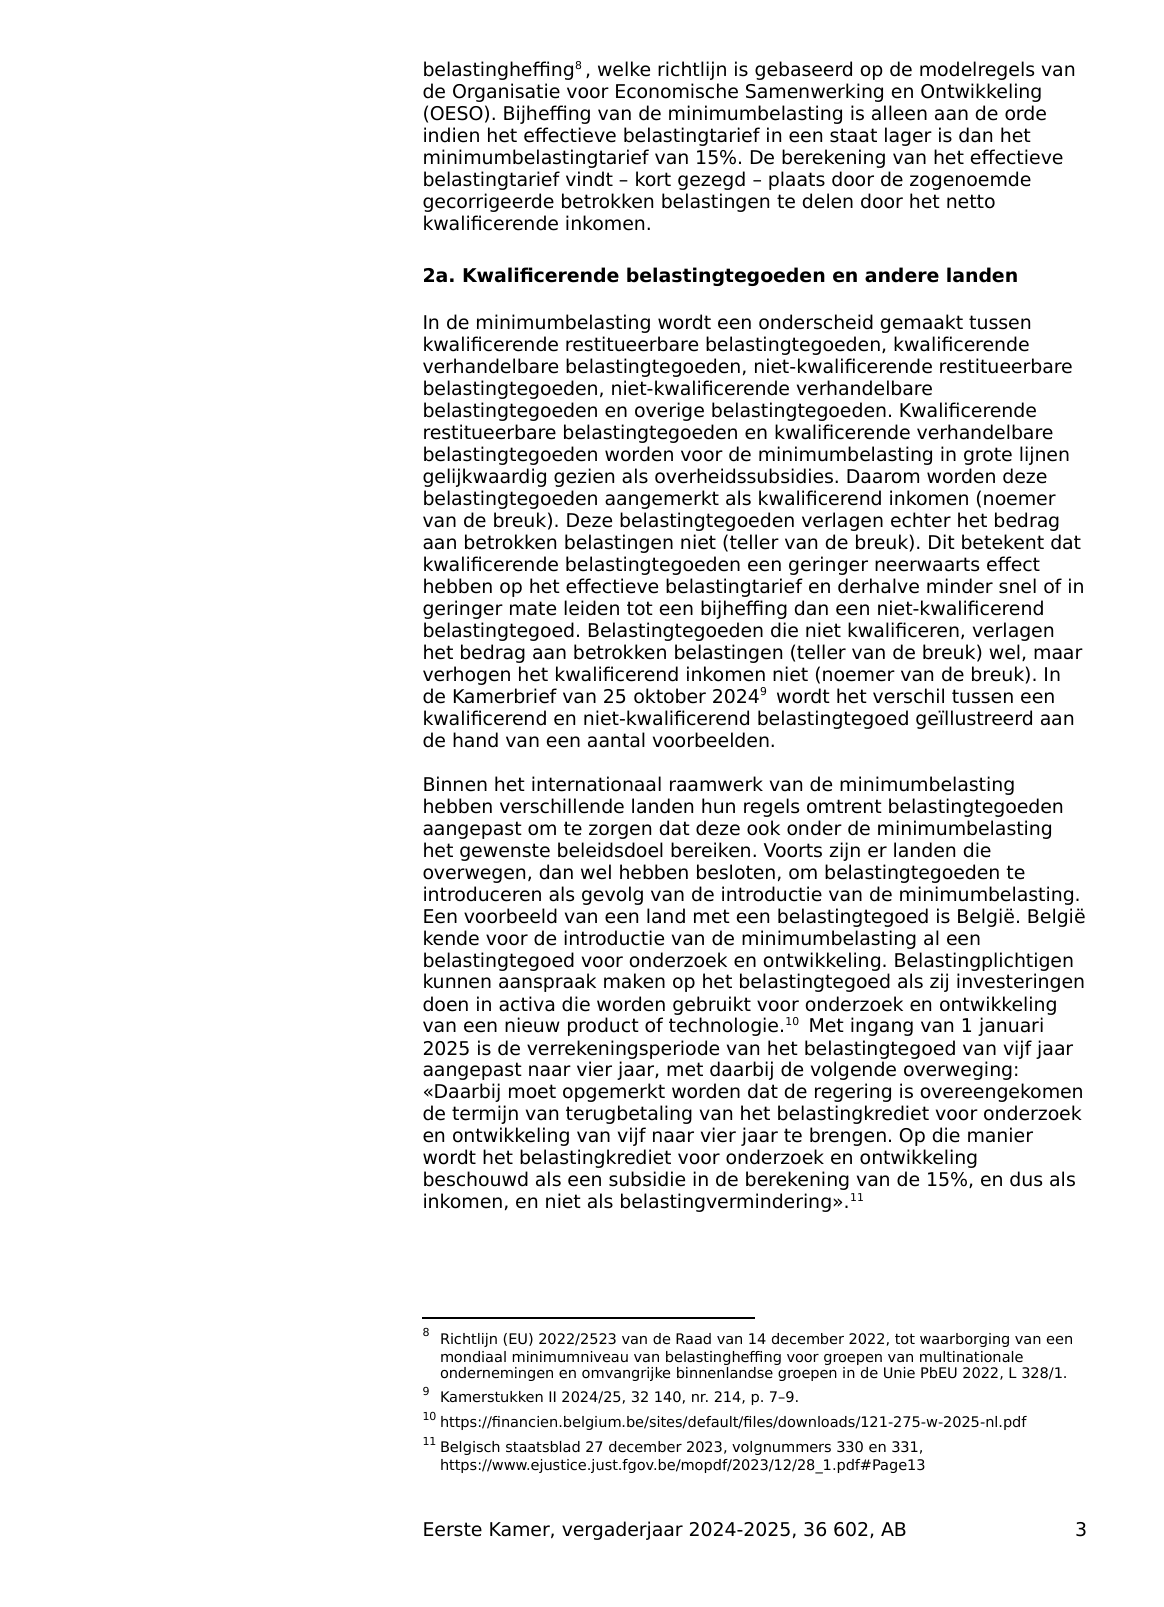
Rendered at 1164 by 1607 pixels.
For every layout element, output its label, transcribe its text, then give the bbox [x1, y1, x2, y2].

text Kamerstukken II 2024/25, 32 140, nr. 214, p. 7–9. [422, 1385, 1087, 1407]
text In de minimumbelasting wordt een onderscheid gemaakt tussen kwalificerende restitueerbare belastingtegoeden, kwalificerende verhandelbare belastingtegoeden, niet-kwalificerende restitueerbare belastingtegoeden, niet-kwalificerende verhandelbare belastingtegoeden en overige belastingtegoeden. Kwalificerende restitueerbare belastingtegoeden en kwalificerende verhandelbare belastingtegoeden worden voor de minimumbelasting in grote lijnen gelijkwaardig gezien als overheidssubsidies. Daarom worden deze belastingtegoeden aangemerkt als kwalificerend inkomen (noemer van de breuk). Deze belastingtegoeden verlagen echter het bedrag aan betrokken belastingen niet (teller van de breuk). Dit betekent dat kwalificerende belastingtegoeden een geringer neerwaarts effect hebben op het effectieve belastingtarief en derhalve minder snel of in geringer mate leiden tot een bijheffing dan een niet-kwalificerend belastingtegoed. Belastingtegoeden die niet kwalificeren, verlagen het bedrag aan betrokken belastingen (teller van de breuk) wel, maar verhogen het kwalificerend inkomen niet (noemer van de breuk). In de Kamerbrief van 25 oktober 2024 wordt het verschil tussen een kwalificerend en niet-kwalificerend belastingtegoed geïllustreerd aan de hand van een aantal voorbeelden. [422, 312, 1087, 751]
text Binnen het internationaal raamwerk van de minimumbelasting hebben verschillende landen hun regels omtrent belastingtegoeden aangepast om te zorgen dat deze ook onder de minimumbelasting het gewenste beleidsdoel bereiken. Voorts zijn er landen die overwegen, dan wel hebben besloten, om belastingtegoeden te introduceren als gevolg van de introductie van de minimumbelasting. Een voorbeeld van een land met een belastingtegoed is België. België kende voor de introductie van de minimumbelasting al een belastingtegoed voor onderzoek en ontwikkeling. Belastingplichtigen kunnen aanspraak maken op het belastingtegoed als zij investeringen doen in activa die worden gebruikt voor onderzoek en ontwikkeling van een nieuw product of technologie. Met ingang van 1 januari 2025 is de verrekeningsperiode van het belastingtegoed van vijf jaar aangepast naar vier jaar, met daarbij de volgende overweging: «Daarbij moet opgemerkt worden dat de regering is overeengekomen de termijn van terugbetaling van het belastingkrediet voor onderzoek en ontwikkeling van vijf naar vier jaar te brengen. Op die manier wordt het belastingkrediet voor onderzoek en ontwikkeling beschouwd als een subsidie in de berekening van de 15%, en dus als inkomen, en niet als belastingvermindering». [422, 774, 1087, 1213]
text Belgisch staatsblad 27 december 2023, volgnummers 330 en 331, https://www.ejustice.just.fgov.be/mopdf/2023/12/28_1.pdf#Page13 [422, 1435, 1087, 1474]
text https://financien.belgium.be/sites/default/files/downloads/121-275-w-2025-nl.pdf [422, 1410, 1087, 1432]
text Richtlijn (EU) 2022/2523 van de Raad van 14 december 2022, tot waarborging van een mondiaal minimumniveau van belastingheffing voor groepen van multinationale ondernemingen en omvangrijke binnenlandse groepen in de Unie PbEU 2022, L 328/1. [422, 1327, 1087, 1382]
subtitle 2a. Kwalificerende belastingtegoeden en andere landen [422, 265, 1087, 287]
text belastingheffing, welke richtlijn is gebaseerd op de modelregels van de Organisatie voor Economische Samenwerking en Ontwikkeling (OESO). Bijheffing van de minimumbelasting is alleen aan de orde indien het effectieve belastingtarief in een staat lager is dan het minimumbelastingtarief van 15%. De berekening van het effectieve belastingtarief vindt – kort gezegd – plaats door de zogenoemde gecorrigeerde betrokken belastingen te delen door het netto kwalificerende inkomen. [422, 59, 1087, 235]
